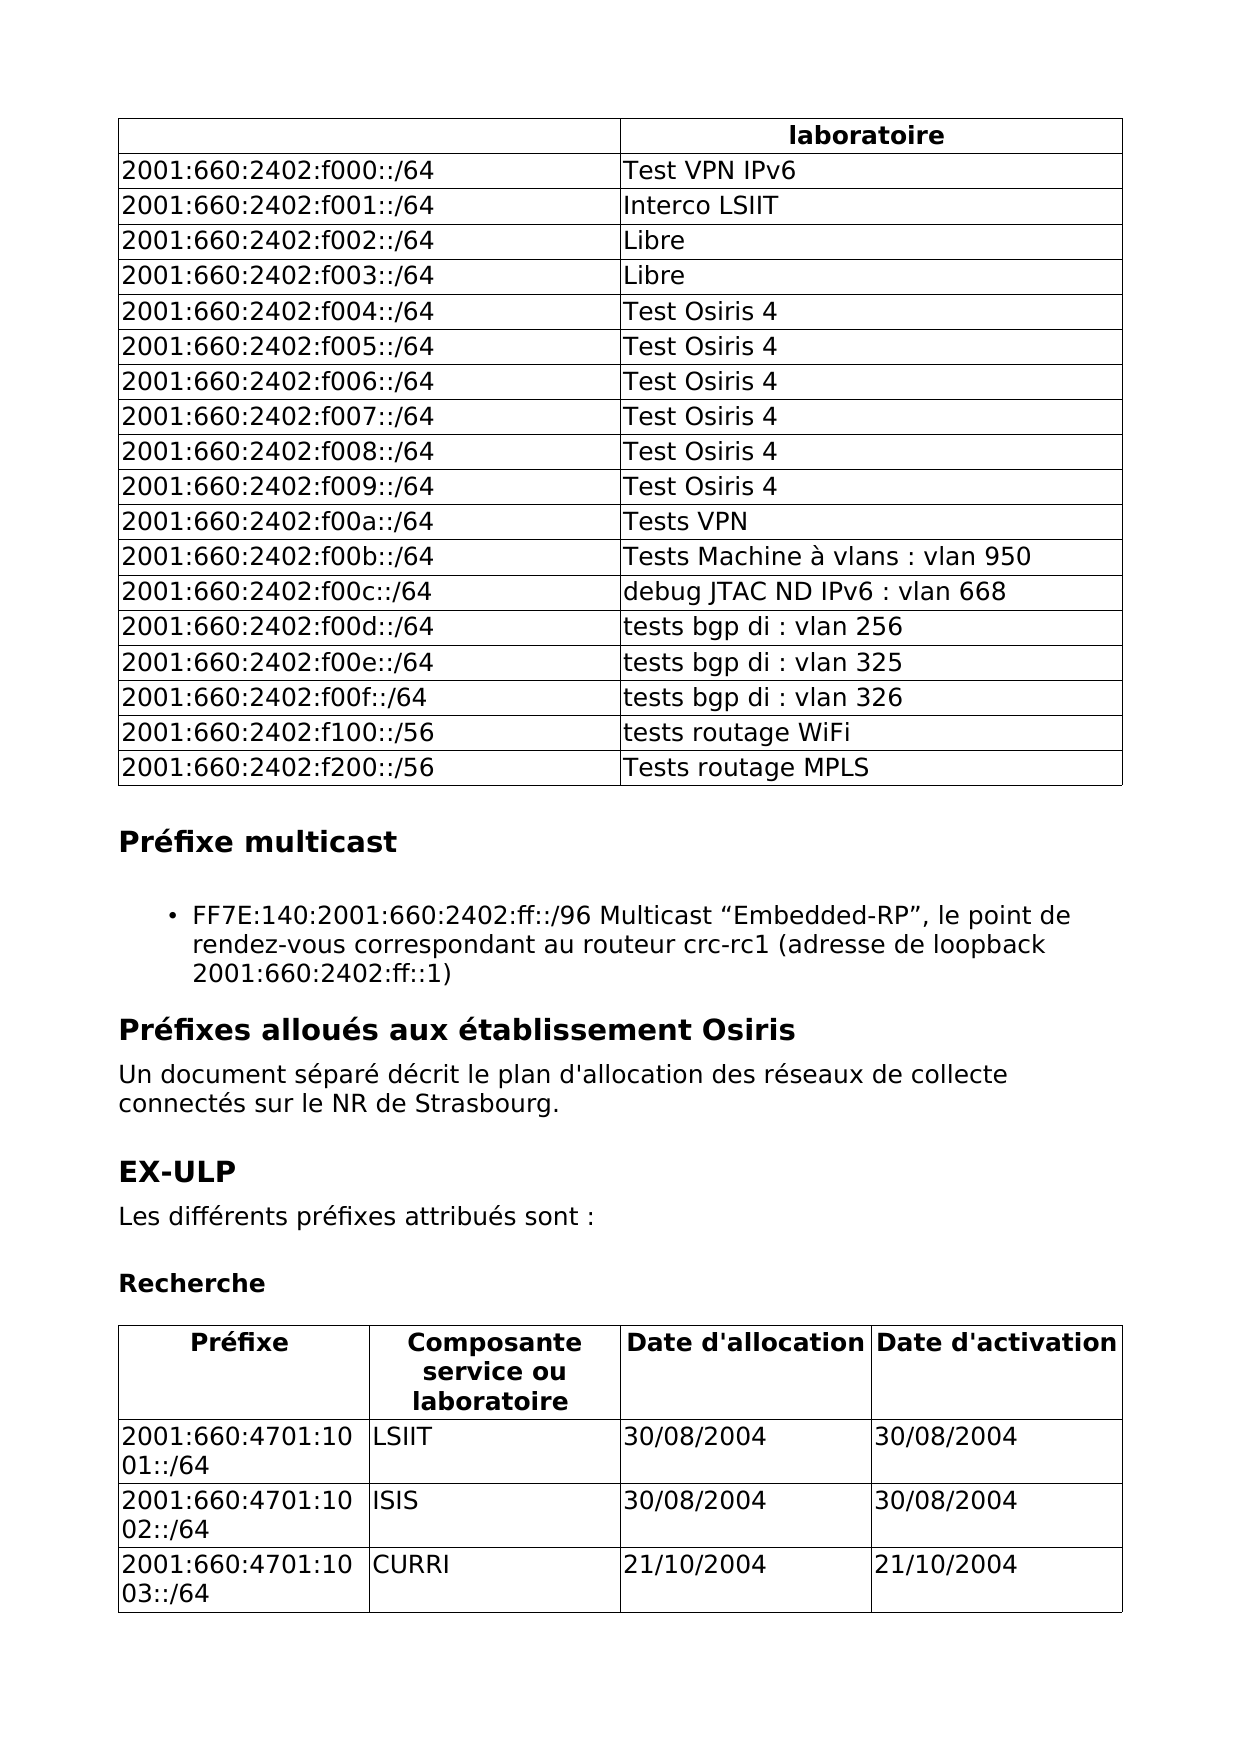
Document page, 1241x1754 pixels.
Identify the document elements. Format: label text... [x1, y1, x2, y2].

table_cell LSIIT [370, 1420, 620, 1483]
table_cell tests bgp di : vlan 326 [621, 681, 1122, 715]
table_cell 30/08/2004 [621, 1420, 871, 1483]
table_cell 2001:660:2402:f100::/56 [119, 716, 620, 750]
table_cell 2001:660:2402:f003::/64 [119, 260, 620, 294]
table_cell tests bgp di : vlan 256 [621, 611, 1122, 645]
table_cell tests routage WiFi [621, 716, 1122, 750]
table_cell Tests routage MPLS [621, 751, 1122, 785]
table_header Date d'allocation [621, 1326, 871, 1419]
table_cell 21/10/2004 [621, 1548, 871, 1612]
table_cell 2001:660:2402:f005::/64 [119, 330, 620, 364]
table_cell 30/08/2004 [872, 1420, 1122, 1483]
table_cell 30/08/2004 [621, 1484, 871, 1547]
table_cell 2001:660:2402:f000::/64 [119, 154, 620, 188]
table_cell ISIS [370, 1484, 620, 1547]
subtitle Recherche [118, 1269, 1122, 1298]
subtitle Préfixes alloués aux établissement Osiris [118, 1013, 1122, 1047]
table_cell 2001:660:2402:f002::/64 [119, 225, 620, 258]
text Un document séparé décrit le plan d'allocation des réseaux de collecte connectés sur le NR de Strasbourg. [118, 1060, 1122, 1118]
table_cell 2001:660:2402:f004::/64 [119, 295, 620, 329]
table_cell 2001:660:4701:1002::/64 [119, 1484, 369, 1547]
table_cell 30/08/2004 [872, 1484, 1122, 1547]
table_header laboratoire [621, 119, 1122, 153]
table_cell Test VPN IPv6 [621, 154, 1122, 188]
table_cell Tests Machine à vlans : vlan 950 [621, 540, 1122, 574]
table_cell debug JTAC ND IPv6 : vlan 668 [621, 576, 1122, 609]
subtitle Préfixe multicast [118, 825, 1122, 859]
table_header Préfixe [119, 1326, 369, 1419]
table_header [119, 119, 620, 153]
table_cell 2001:660:2402:f00a::/64 [119, 505, 620, 539]
table_cell 2001:660:2402:f00d::/64 [119, 611, 620, 645]
text Les différents préfixes attribués sont : [118, 1202, 1122, 1231]
table_cell Test Osiris 4 [621, 330, 1122, 364]
table_cell 2001:660:4701:1001::/64 [119, 1420, 369, 1483]
table_cell 2001:660:2402:f007::/64 [119, 400, 620, 434]
table_cell 2001:660:2402:f001::/64 [119, 189, 620, 223]
table_cell Libre [621, 260, 1122, 294]
table_cell Test Osiris 4 [621, 295, 1122, 329]
table_cell 2001:660:2402:f200::/56 [119, 751, 620, 785]
table_header Composante service ou laboratoire [370, 1326, 620, 1419]
table_cell Test Osiris 4 [621, 400, 1122, 434]
table_cell tests bgp di : vlan 325 [621, 646, 1122, 680]
table_cell 2001:660:2402:f008::/64 [119, 435, 620, 469]
table_cell Libre [621, 225, 1122, 258]
table_cell Interco LSIIT [621, 189, 1122, 223]
list FF7E:140:2001:660:2402:ff::/96 Multicast “Embedded-RP”, le point de rendez-vous correspondant au routeur crc-rc1 (adresse de loopback 2001:660:2402:ff::1) [177, 901, 1122, 988]
table_cell 21/10/2004 [872, 1548, 1122, 1612]
table_cell Test Osiris 4 [621, 470, 1122, 504]
table_cell Tests VPN [621, 505, 1122, 539]
table_header Date d'activation [872, 1326, 1122, 1419]
table_cell 2001:660:2402:f00b::/64 [119, 540, 620, 574]
table_cell Test Osiris 4 [621, 435, 1122, 469]
table_cell 2001:660:2402:f006::/64 [119, 365, 620, 399]
table_cell CURRI [370, 1548, 620, 1612]
table_cell Test Osiris 4 [621, 365, 1122, 399]
subtitle EX-ULP [118, 1156, 1122, 1190]
table_cell 2001:660:2402:f00c::/64 [119, 576, 620, 609]
table_cell 2001:660:2402:f00e::/64 [119, 646, 620, 680]
table_cell 2001:660:2402:f009::/64 [119, 470, 620, 504]
table_cell 2001:660:2402:f00f::/64 [119, 681, 620, 715]
table_cell 2001:660:4701:1003::/64 [119, 1548, 369, 1612]
